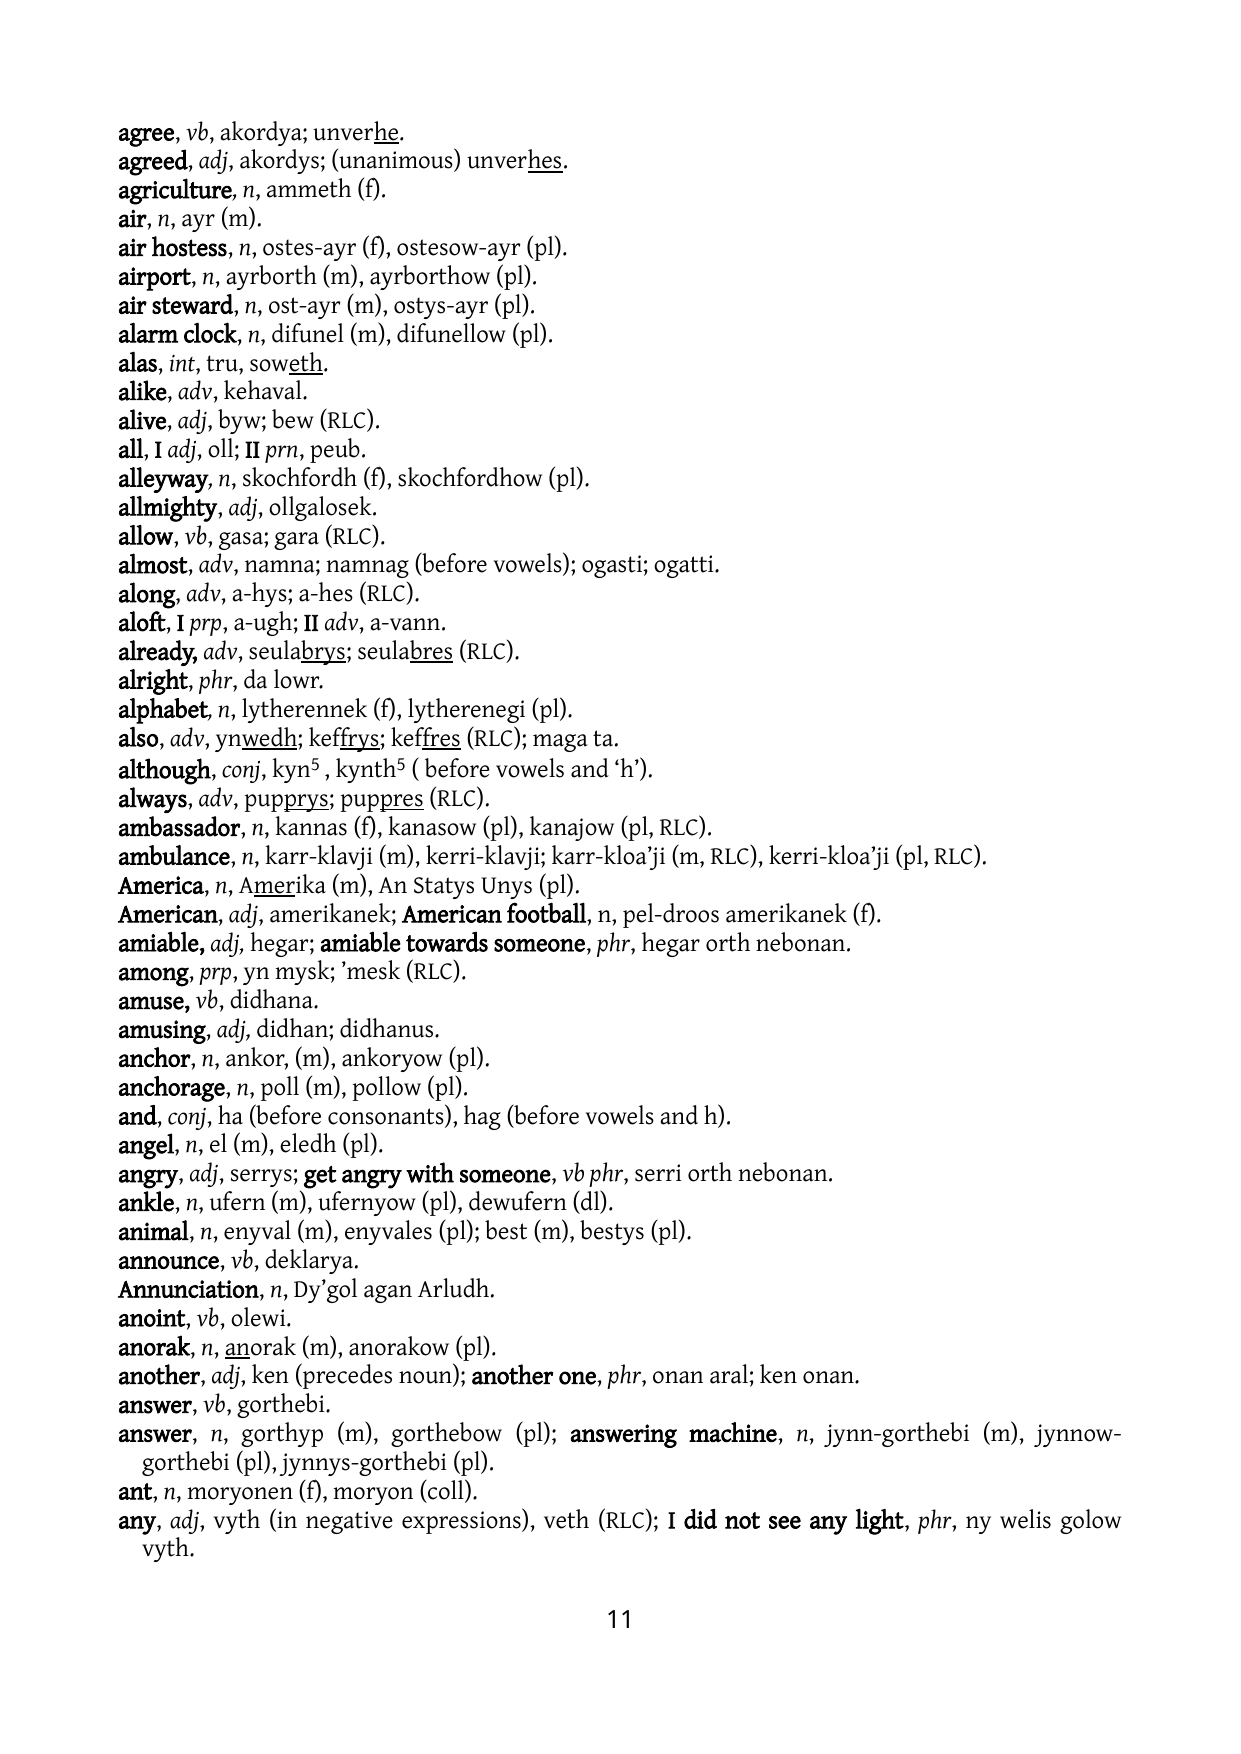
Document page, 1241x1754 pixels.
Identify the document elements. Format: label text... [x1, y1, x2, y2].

text aloft, I prp, a-ugh; II adv, a-vann. [118, 609, 1122, 637]
text although, conj, kyn5 , kynth5 ( before vowels and ‘h’). [118, 753, 1122, 785]
text among, prp, yn mysk; ’mesk (RLC). [118, 958, 1122, 987]
text alive, adj, byw; bew (RLC). [118, 407, 1122, 436]
text also, adv, ynwedh; keffrys; keffres (RLC); maga ta. [118, 724, 1122, 753]
text answer, vb, gorthebi. [118, 1391, 1122, 1419]
text air, n, ayr (m). [118, 205, 1122, 233]
text almost, adv, namna; namnag (before vowels); ogasti; ogatti. [118, 551, 1122, 580]
text anchor, n, ankor, (m), ankoryow (pl). [118, 1044, 1122, 1073]
text air hostess, n, ostes-ayr (f), ostesow-ayr (pl). [118, 233, 1122, 262]
text animal, n, enyval (m), enyvales (pl); best (m), bestys (pl). [118, 1217, 1122, 1246]
text all, I adj, oll; II prn, peub. [118, 436, 1122, 464]
text agree, vb, akordya; unverhe. [118, 118, 1122, 147]
text agreed, adj, akordys; (unanimous) unverhes. [118, 147, 1122, 176]
text already, adv, seulabrys; seulabres (RLC). [118, 637, 1122, 666]
text air steward, n, ost-ayr (m), ostys-ayr (pl). [118, 291, 1122, 320]
text amusing, adj, didhan; didhanus. [118, 1016, 1122, 1044]
text ant, n, moryonen (f), moryon (coll). [118, 1477, 1122, 1506]
text ankle, n, ufern (m), ufernyow (pl), dewufern (dl). [118, 1189, 1122, 1217]
text alphabet, n, lytherennek (f), lytherenegi (pl). [118, 695, 1122, 724]
text allmighty, adj, ollgalosek. [118, 493, 1122, 522]
text American, adj, amerikanek; American football, n, pel-droos amerikanek (f). [118, 900, 1122, 929]
text agriculture, n, ammeth (f). [118, 176, 1122, 205]
text alike, adv, kehaval. [118, 378, 1122, 407]
text anorak, n, anorak (m), anorakow (pl). [118, 1333, 1122, 1362]
text amiable, adj, hegar; amiable towards someone, phr, hegar orth nebonan. [118, 929, 1122, 958]
text America, n, Amerika (m), An Statys Unys (pl). [118, 871, 1122, 900]
text along, adv, a-hys; a-hes (RLC). [118, 580, 1122, 609]
text anoint, vb, olewi. [118, 1304, 1122, 1333]
text anchorage, n, poll (m), pollow (pl). [118, 1073, 1122, 1102]
text ambulance, n, karr-klavji (m), kerri-klavji; karr-kloa’ji (m, RLC), kerri-kloa’ji (pl, RLC). [118, 842, 1122, 871]
text alas, int, tru, soweth. [118, 349, 1122, 378]
text airport, n, ayrborth (m), ayrborthow (pl). [118, 262, 1122, 291]
text and, conj, ha (before consonants), hag (before vowels and h). [118, 1102, 1122, 1131]
text allow, vb, gasa; gara (RLC). [118, 522, 1122, 551]
text alright, phr, da lowr. [118, 666, 1122, 695]
text any, adj, vyth (in negative expressions), veth (RLC); I did not see any light, phr, ny welis golow vyth. [118, 1506, 1122, 1564]
text Annunciation, n, Dy’gol agan Arludh. [118, 1275, 1122, 1304]
text answer, n, gorthyp (m), gorthebow (pl); answering machine, n, jynn-gorthebi (m), jynnow-gorthebi (pl), jynnys-gorthebi (pl). [118, 1419, 1122, 1477]
text announce, vb, deklarya. [118, 1246, 1122, 1275]
text amuse, vb, didhana. [118, 987, 1122, 1016]
text angry, adj, serrys; get angry with someone, vb phr, serri orth nebonan. [118, 1160, 1122, 1189]
text angel, n, el (m), eledh (pl). [118, 1131, 1122, 1160]
text another, adj, ken (precedes noun); another one, phr, onan aral; ken onan. [118, 1362, 1122, 1391]
text alleyway, n, skochfordh (f), skochfordhow (pl). [118, 464, 1122, 493]
text always, adv, pupprys; puppres (RLC). [118, 785, 1122, 813]
text alarm clock, n, difunel (m), difunellow (pl). [118, 320, 1122, 349]
text ambassador, n, kannas (f), kanasow (pl), kanajow (pl, RLC). [118, 813, 1122, 842]
